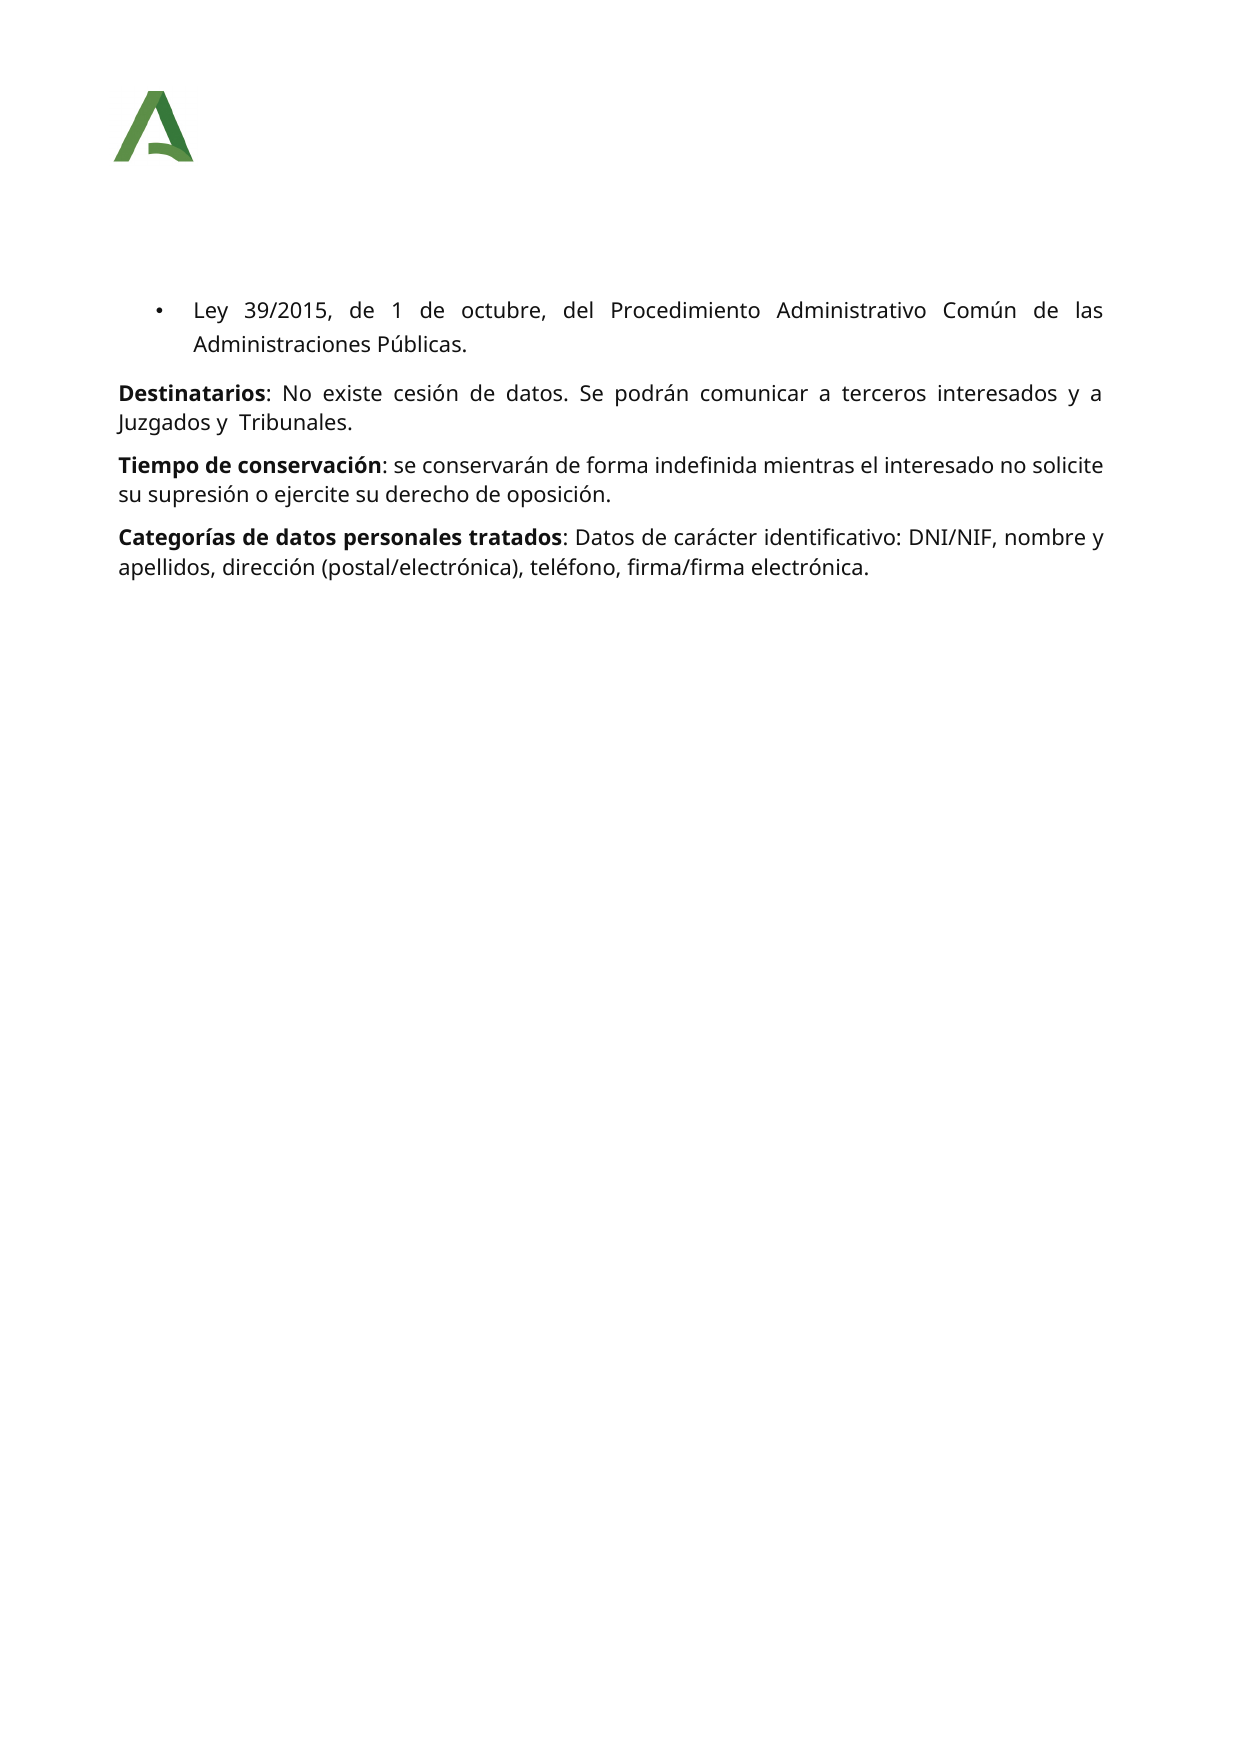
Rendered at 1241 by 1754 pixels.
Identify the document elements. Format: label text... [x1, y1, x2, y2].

text Destinatarios: No existe cesión de datos. Se podrán comunicar a terceros interesados y a Juzgados y Tribunales. [118, 377, 1104, 437]
text Tiempo de conservación: se conservarán de forma indefinida mientras el interesado no solicite su supresión o ejercite su derecho de oposición. [118, 449, 1104, 509]
text Categorías de datos personales tratados: Datos de carácter identificativo: DNI/NIF, nombre y apellidos, dirección (postal/electrónica), teléfono, firma/firma electrónica. [118, 522, 1104, 581]
list Ley 39/2015, de 1 de octubre, del Procedimiento Administrativo Común de las Administraciones Públicas. [156, 294, 1104, 358]
